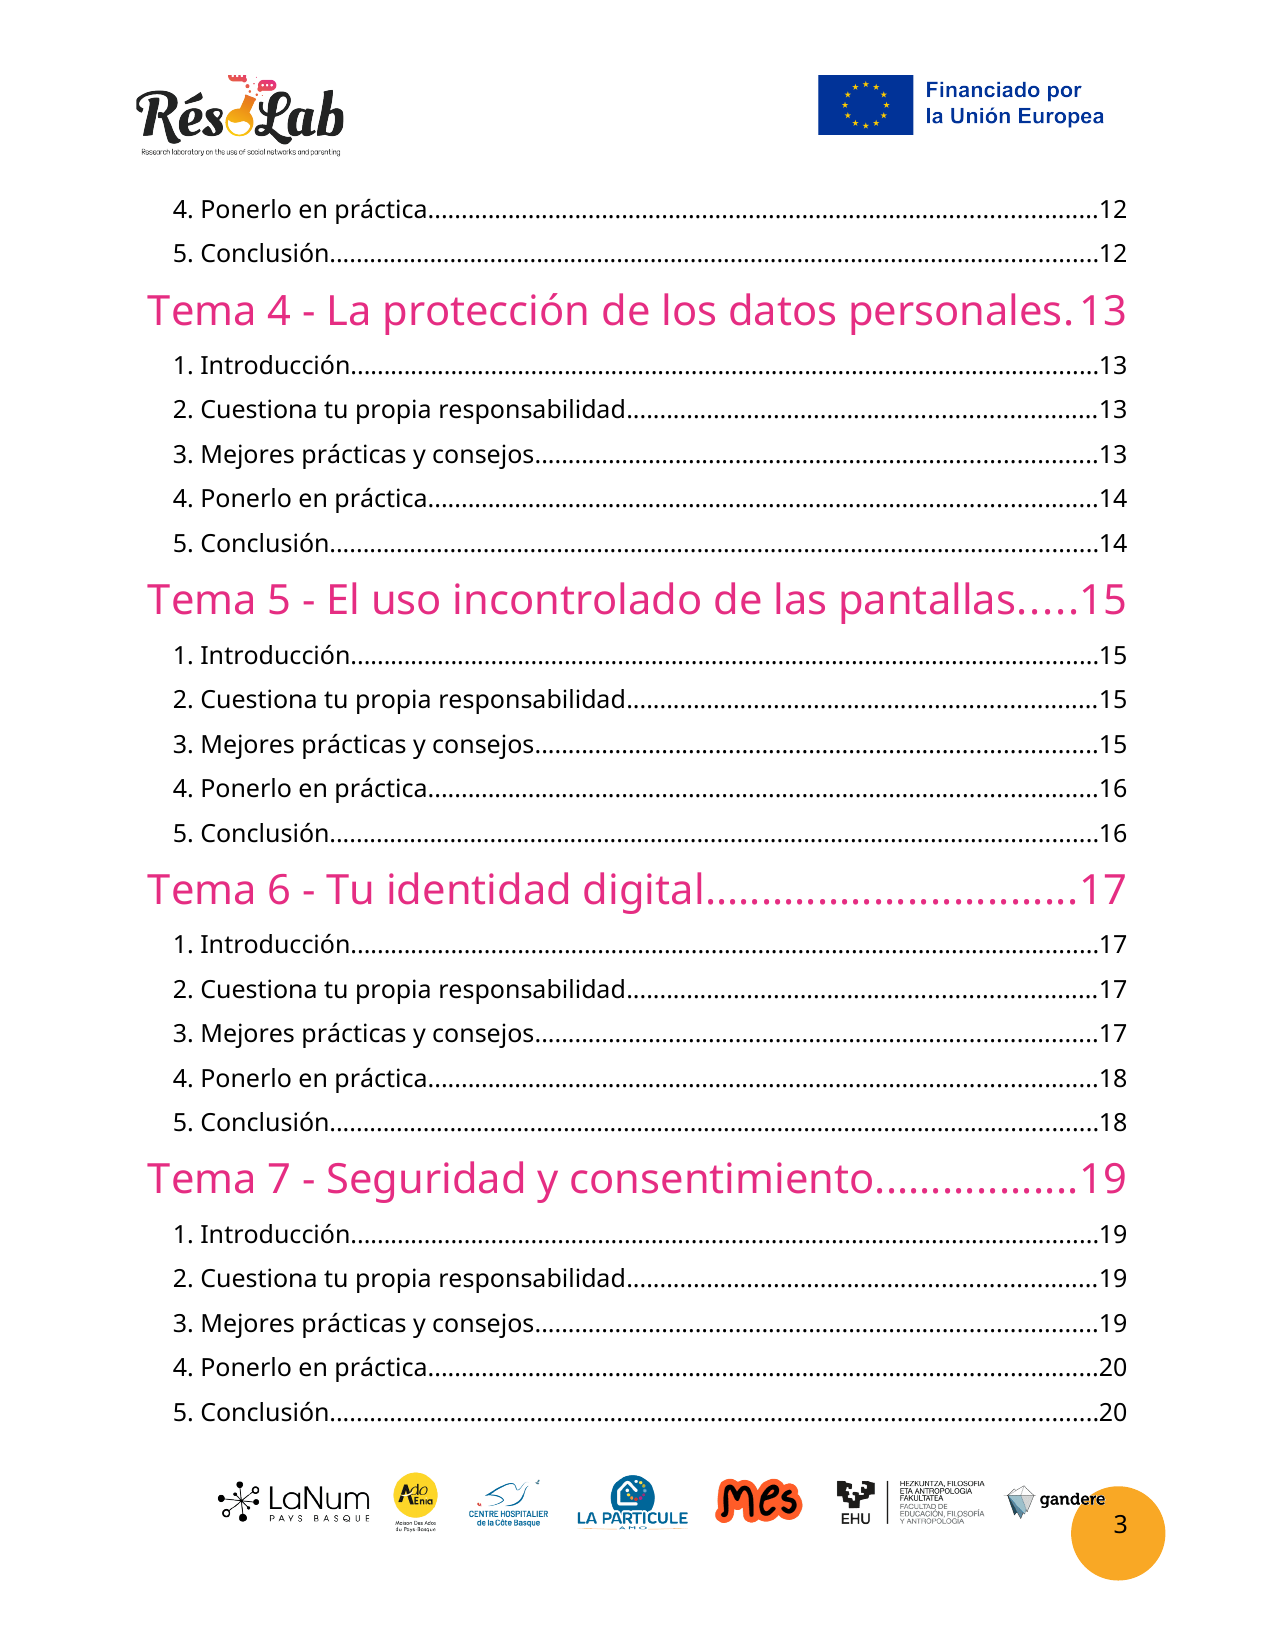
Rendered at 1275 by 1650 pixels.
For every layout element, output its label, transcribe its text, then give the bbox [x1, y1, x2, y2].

text 1. Introducción 13 [173, 348, 1127, 382]
text 4. Ponerlo en práctica 18 [173, 1060, 1127, 1094]
text 5. Conclusión 16 [173, 815, 1127, 849]
text 2. Cuestiona tu propia responsabilidad 13 [173, 392, 1127, 426]
text 3. Mejores prácticas y consejos 19 [173, 1305, 1127, 1339]
text Tema 4 - La protección de los datos personales 13 [148, 281, 1127, 337]
text 3. Mejores prácticas y consejos 13 [173, 437, 1127, 471]
text 3. Mejores prácticas y consejos 17 [173, 1016, 1127, 1050]
text 2. Cuestiona tu propia responsabilidad 15 [173, 682, 1127, 716]
text Tema 7 - Seguridad y consentimiento 19 [148, 1149, 1127, 1206]
text 5. Conclusión 18 [173, 1105, 1127, 1139]
picture [136, 75, 344, 158]
text 1. Introducción 19 [173, 1216, 1127, 1251]
text 5. Conclusión 20 [173, 1394, 1127, 1428]
text 4. Ponerlo en práctica 14 [173, 481, 1127, 515]
text 4. Ponerlo en práctica 16 [173, 771, 1127, 805]
text Tema 6 - Tu identidad digital 17 [148, 860, 1127, 916]
text Tema 5 - El uso incontrolado de las pantallas 15 [148, 570, 1127, 627]
text 5. Conclusión 14 [173, 526, 1127, 560]
picture [813, 75, 1117, 135]
text 2. Cuestiona tu propia responsabilidad 19 [173, 1261, 1127, 1295]
text 4. Ponerlo en práctica 20 [173, 1350, 1127, 1384]
text 1. Introducción 15 [173, 637, 1127, 671]
text 4. Ponerlo en práctica 12 [173, 192, 1127, 226]
text 2. Cuestiona tu propia responsabilidad 17 [173, 971, 1127, 1005]
picture [210, 1469, 1114, 1534]
text 1. Introducción 17 [173, 927, 1127, 961]
text 3. Mejores prácticas y consejos 15 [173, 726, 1127, 760]
text 5. Conclusión 12 [173, 236, 1127, 270]
